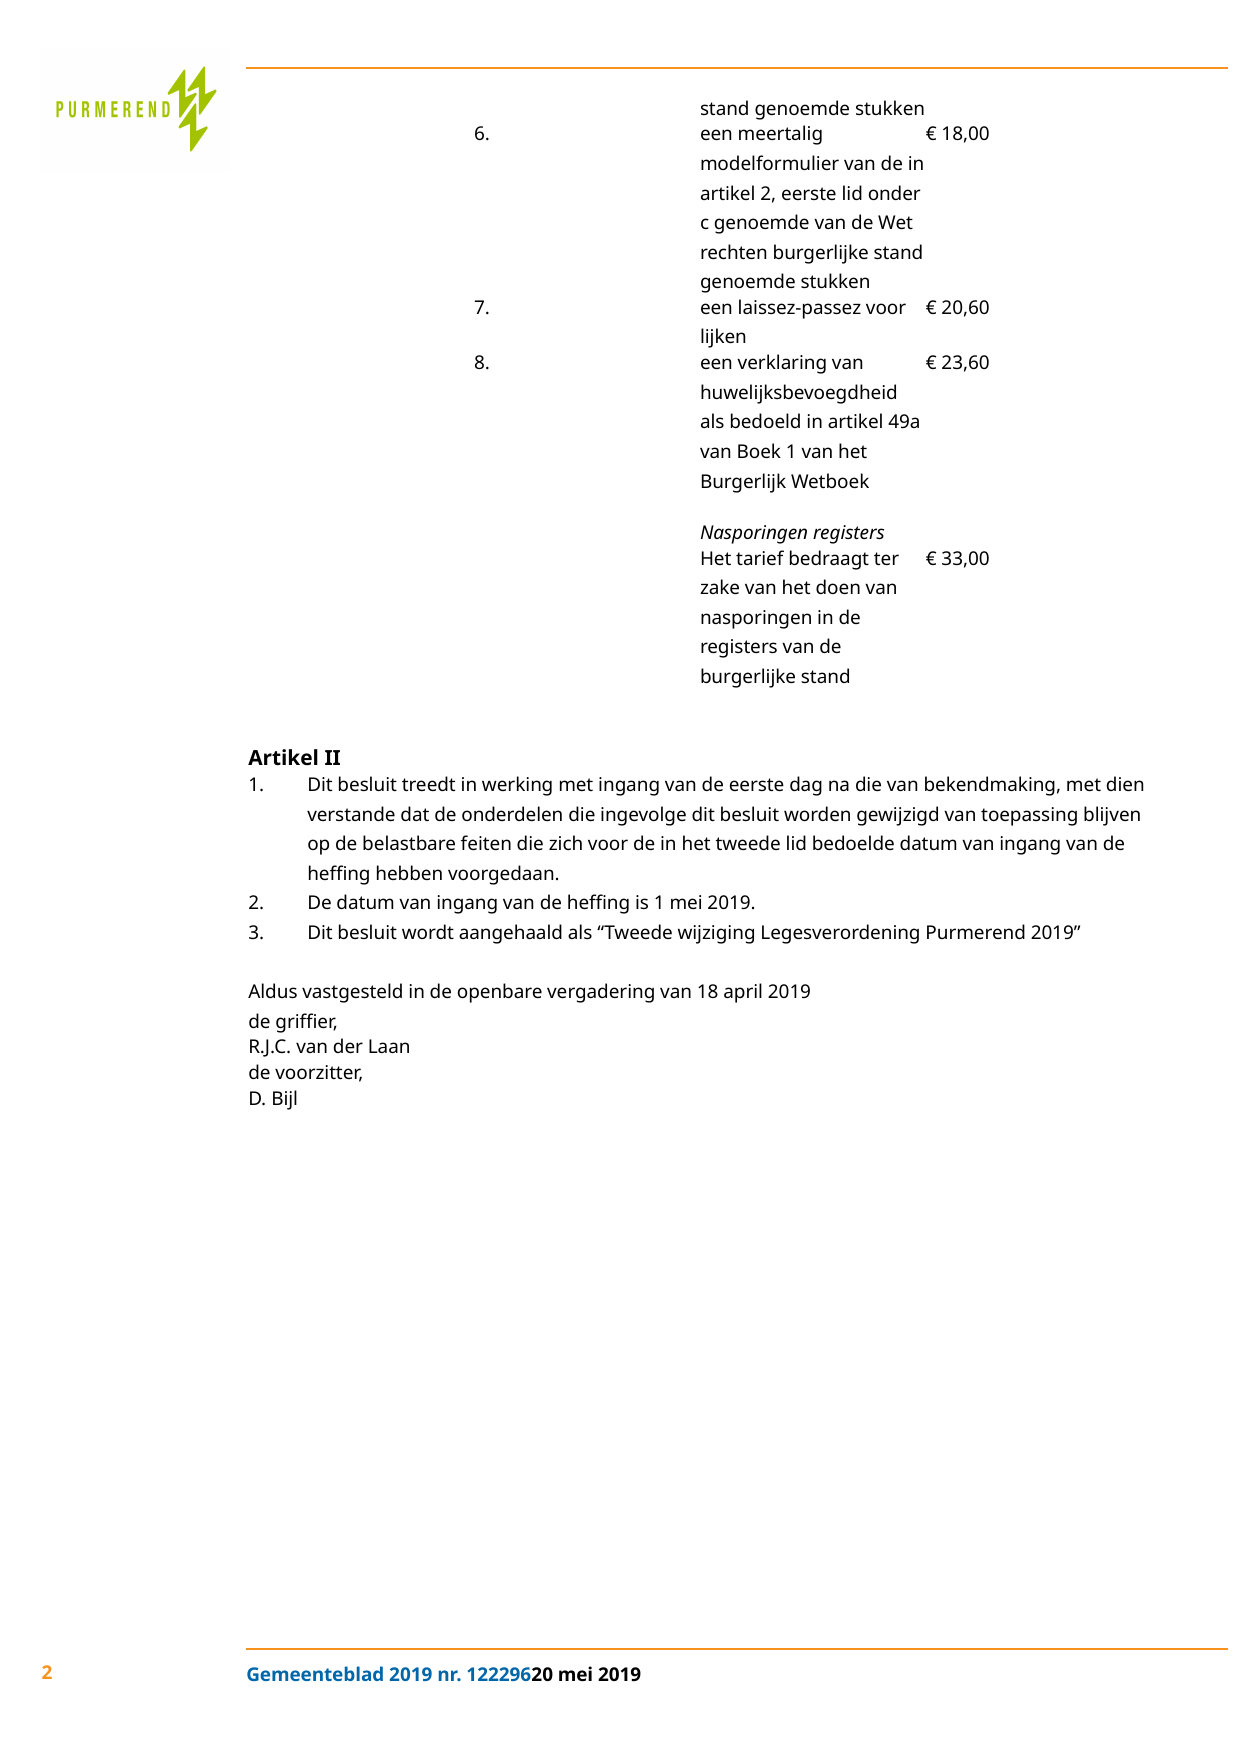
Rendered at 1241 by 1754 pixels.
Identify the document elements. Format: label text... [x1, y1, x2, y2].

table_cell [474, 95, 700, 121]
table_cell [248, 519, 474, 545]
table_cell Het tarief bedraagt ter zake van het doen van nasporingen in de registers van de burgerlijke stand [700, 545, 926, 719]
table_cell [926, 494, 1152, 519]
table_cell [248, 95, 474, 121]
table_cell 8. [474, 350, 700, 493]
text Aldus vastgesteld in de openbare vergadering van 18 april 2019 [248, 978, 1152, 1004]
list De datum van ingang van de heffing is 1 mei 2019. [248, 889, 1152, 915]
table_cell een meertalig modelformulier van de in artikel 2, eerste lid onder c genoemde van de Wet rechten burgerlijke stand genoemde stukken [700, 121, 926, 294]
text D. Bijl [248, 1085, 1152, 1111]
text Artikel II [248, 743, 1152, 771]
table_cell een laissez-passez voor lijken [700, 294, 926, 349]
table_cell € 33,00 [926, 545, 1152, 719]
table_cell [248, 494, 474, 519]
table_cell [474, 519, 700, 545]
table_cell [248, 545, 474, 719]
table_cell € 20,60 [926, 294, 1152, 349]
table_cell [248, 350, 474, 493]
table_cell [700, 494, 926, 519]
list Dit besluit wordt aangehaald als “Tweede wijziging Legesverordening Purmerend 2019” [248, 919, 1152, 945]
table_cell [474, 545, 700, 719]
table_cell [474, 494, 700, 519]
list Dit besluit treedt in werking met ingang van de eerste dag na die van bekendmaking, met dien verstande dat de onderdelen die ingevolge dit besluit worden gewijzigd van toepassing blijven op de belastbare feiten die zich voor de in het tweede lid bedoelde datum van ingang van de heffing hebben voorgedaan. [248, 771, 1152, 886]
table_cell [926, 95, 1152, 121]
picture [41, 47, 231, 172]
table_cell [926, 519, 1152, 545]
table_cell € 18,00 [926, 121, 1152, 294]
table_cell 6. [474, 121, 700, 294]
text R.J.C. van der Laan [248, 1033, 1152, 1059]
table_cell [248, 121, 474, 294]
table_cell Nasporingen registers [700, 519, 926, 545]
table_cell € 23,60 [926, 350, 1152, 493]
table_cell [248, 294, 474, 349]
table_cell stand genoemde stukken [700, 95, 926, 121]
table_cell een verklaring van huwelijksbevoegdheid als bedoeld in artikel 49a van Boek 1 van het Burgerlijk Wetboek [700, 350, 926, 493]
text de voorzitter, [248, 1059, 1152, 1085]
table_cell 7. [474, 294, 700, 349]
text de griffier, [248, 1008, 1152, 1033]
